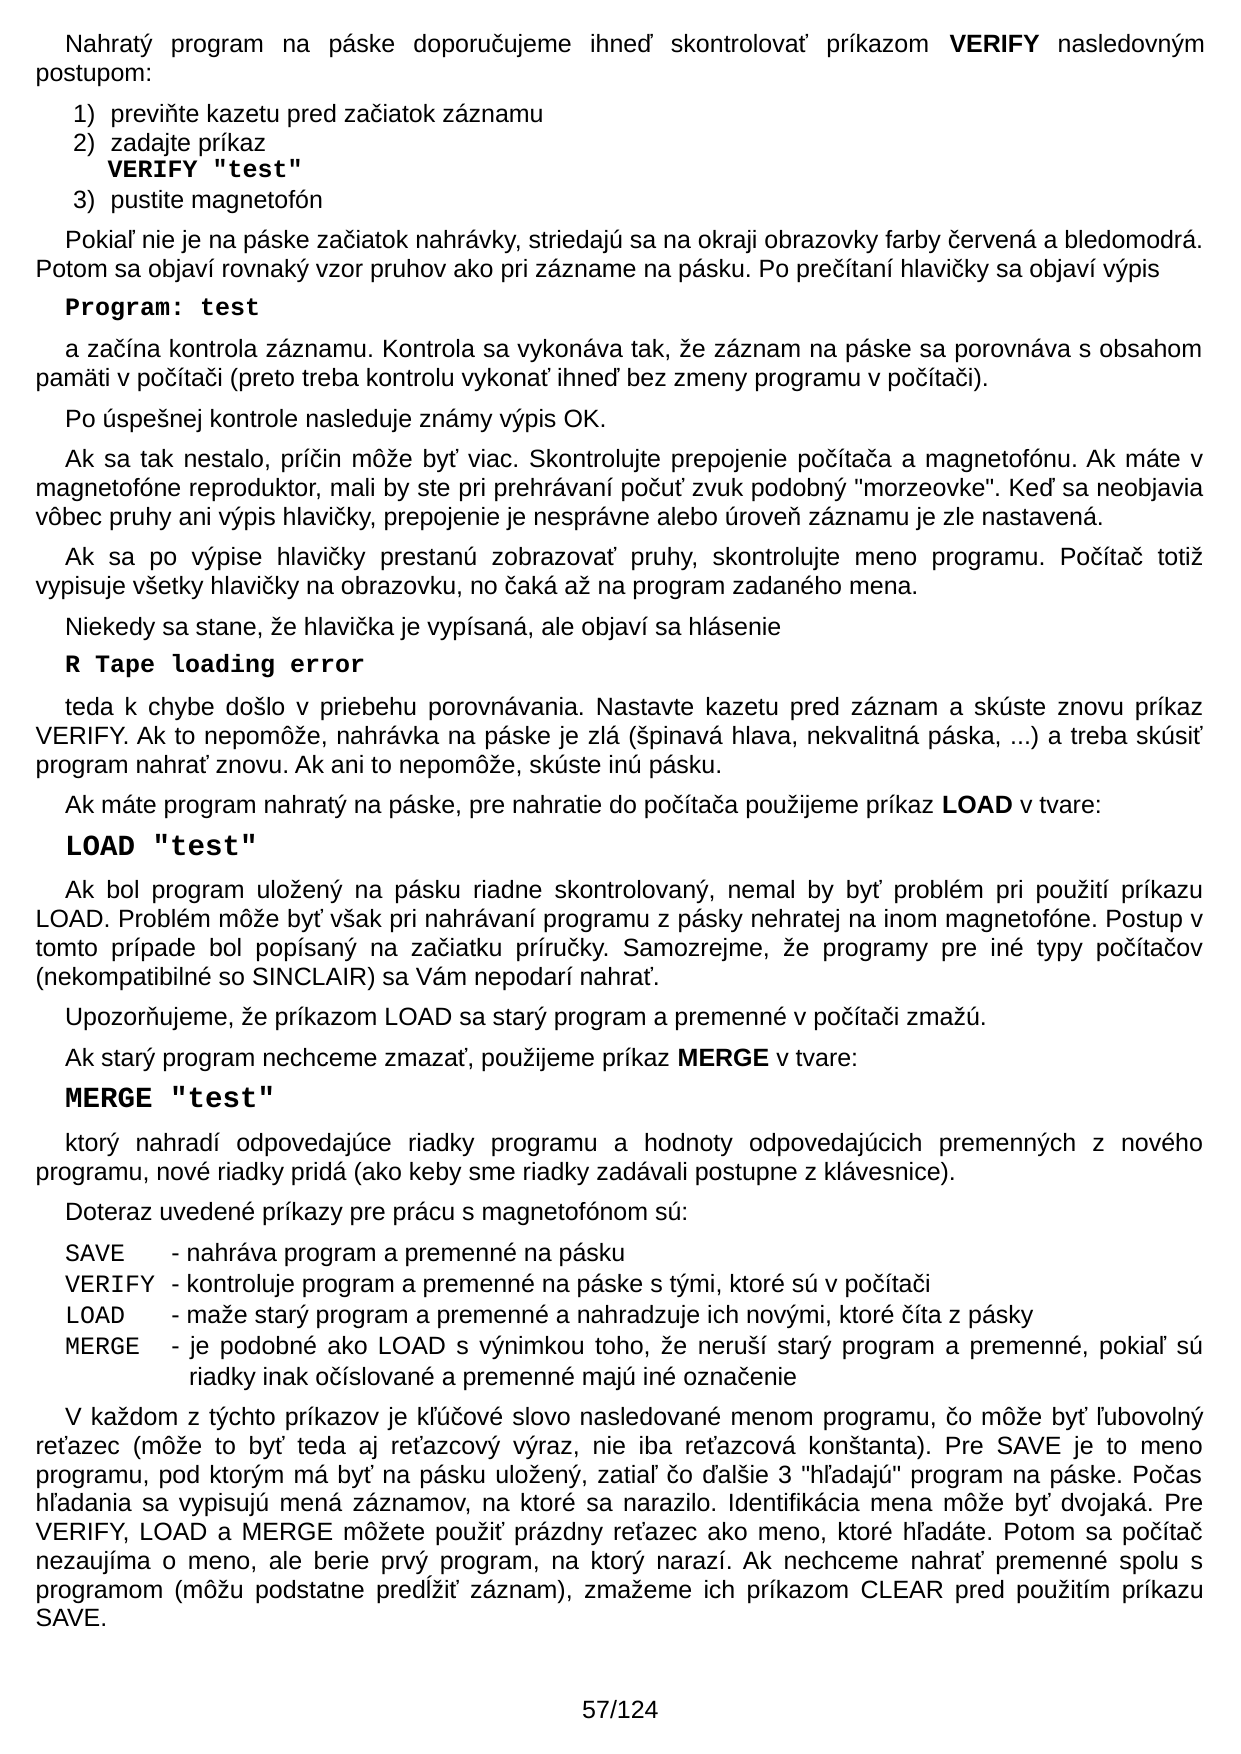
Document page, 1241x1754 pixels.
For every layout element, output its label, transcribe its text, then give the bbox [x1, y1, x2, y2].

text Ak sa po výpise hlavičky prestanú zobrazovať pruhy, skontrolujte meno programu. Počítač totiž vypisuje všetky hlavičky na obrazovku, no čaká až na program zadaného mena. [35, 542, 1205, 600]
text Ak bol program uložený na pásku riadne skontrolovaný, nemal by byť problém pri použití príkazu LOAD. Problém môže byť však pri nahrávaní programu z pásky nehratej na inom magnetofóne. Postup v tomto prípade bol popísaný na začiatku príručky. Samozrejme, že programy pre iné typy počítačov (nekompatibilné so SINCLAIR) sa Vám nepodarí nahrať. [35, 876, 1205, 991]
text SAVE - nahráva program a premenné na pásku [65, 1238, 1205, 1269]
text Niekedy sa stane, že hlavička je vypísaná, ale objaví sa hlásenie [35, 612, 1205, 640]
text Program: test [65, 294, 1205, 323]
text LOAD - maže starý program a premenné a nahradzuje ich novými, ktoré číta z pásky [65, 1300, 1205, 1331]
list previňte kazetu pred začiatok záznamu [73, 99, 1205, 127]
text teda k chybe došlo v priebehu porovnávania. Nastavte kazetu pred záznam a skúste znovu príkaz VERIFY. Ak to nepomôže, nahrávka na páske je zlá (špinavá hlava, nekvalitná páska, ...) a treba skúsiť program nahrať znovu. Ak ani to nepomôže, skúste inú pásku. [35, 692, 1205, 778]
list zadajte príkaz [73, 127, 1205, 156]
text Ak starý program nechceme zmazať, použijeme príkaz MERGE v tvare: [35, 1043, 1205, 1072]
text Ak sa tak nestalo, príčin môže byť viac. Skontrolujte prepojenie počítača a magnetofónu. Ak máte v magnetofóne reproduktor, mali by ste pri prehrávaní počuť zvuk podobný "morzeovke". Keď sa neobjavia vôbec pruhy ani výpis hlavičky, prepojenie je nesprávne alebo úroveň záznamu je zle nastavená. [35, 444, 1205, 531]
text Upozorňujeme, že príkazom LOAD sa starý program a premenné v počítači zmažú. [35, 1002, 1205, 1031]
text Pokiaľ nie je na páske začiatok nahrávky, striedajú sa na okraji obrazovky farby červená a bledomodrá. Potom sa objaví rovnaký vzor pruhov ako pri zázname na pásku. Po prečítaní hlavičky sa objaví výpis [35, 225, 1205, 283]
text a začína kontrola záznamu. Kontrola sa vykonáva tak, že záznam na páske sa porovnáva s obsahom pamäti v počítači (preto treba kontrolu vykonať ihneď bez zmeny programu v počítači). [35, 334, 1205, 392]
text R Tape loading error [65, 652, 1205, 680]
text MERGE "test" [65, 1083, 1205, 1116]
text ktorý nahradí odpovedajúce riadky programu a hodnoty odpovedajúcich premenných z nového programu, nové riadky pridá (ako keby sme riadky zadávali postupne z klávesnice). [35, 1128, 1205, 1186]
text Nahratý program na páske doporučujeme ihneď skontrolovať príkazom VERIFY nasledovným postupom: [35, 29, 1205, 87]
text VERIFY "test" [107, 156, 1205, 184]
text LOAD "test" [65, 831, 1205, 864]
text Doteraz uvedené príkazy pre prácu s magnetofónom sú: [35, 1197, 1205, 1226]
text V každom z týchto príkazov je kľúčové slovo nasledované menom programu, čo môže byť ľubovolný reťazec (môže to byť teda aj reťazcový výraz, nie iba reťazcová konštanta). Pre SAVE je to meno programu, pod ktorým má byť na pásku uložený, zatiaľ čo ďalšie 3 "hľadajú" program na páske. Počas hľadania sa vypisujú mená záznamov, na ktoré sa narazilo. Identifikácia mena môže byť dvojaká. Pre VERIFY, LOAD a MERGE môžete použiť prázdny reťazec ako meno, ktoré hľadáte. Potom sa počítač nezaujíma o meno, ale berie prvý program, na ktorý narazí. Ak nechceme nahrať premenné spolu s programom (môžu podstatne predĺžiť záznam), zmažeme ich príkazom CLEAR pred použitím príkazu SAVE. [35, 1402, 1205, 1632]
text Ak máte program nahratý na páske, pre nahratie do počítača použijeme príkaz LOAD v tvare: [35, 790, 1205, 819]
text VERIFY - kontroluje program a premenné na páske s tými, ktoré sú v počítači [65, 1269, 1205, 1300]
text MERGE - je podobné ako LOAD s výnimkou toho, že neruší starý program a premenné, pokiaľ sú riadky inak očíslované a premenné majú iné označenie [65, 1331, 1205, 1390]
text Po úspešnej kontrole nasleduje známy výpis OK. [35, 404, 1205, 432]
list pustite magnetofón [73, 184, 1205, 213]
